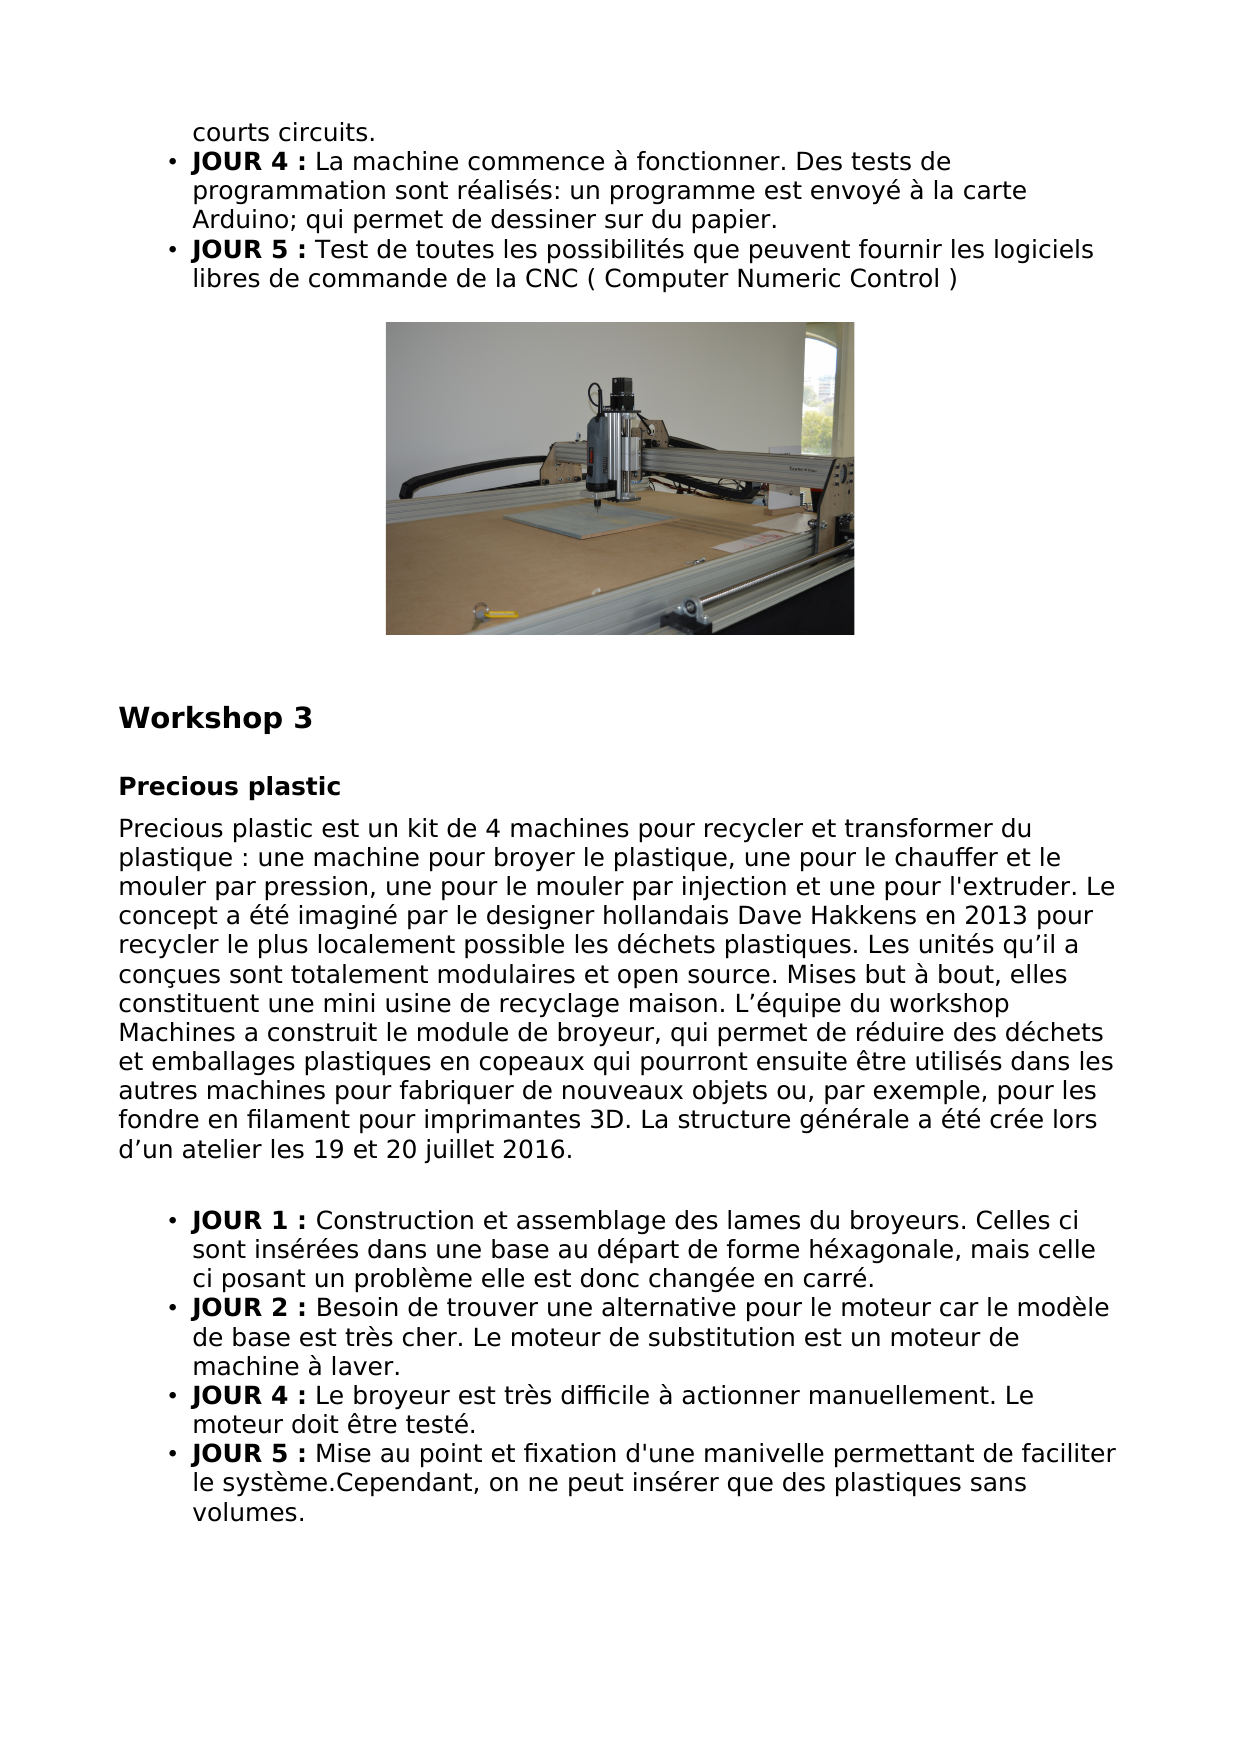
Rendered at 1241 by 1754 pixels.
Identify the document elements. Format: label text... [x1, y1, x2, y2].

text Precious plastic est un kit de 4 machines pour recycler et transformer du plastique : une machine pour broyer le plastique, une pour le chauffer et le mouler par pression, une pour le mouler par injection et une pour l'extruder. Le concept a été imaginé par le designer hollandais Dave Hakkens en 2013 pour recycler le plus localement possible les déchets plastiques. Les unités qu’il a conçues sont totalement modulaires et open source. Mises but à bout, elles constituent une mini usine de recyclage maison. L’équipe du workshop Machines a construit le module de broyeur, qui permet de réduire des déchets et emballages plastiques en copeaux qui pourront ensuite être utilisés dans les autres machines pour fabriquer de nouveaux objets ou, par exemple, pour les fondre en filament pour imprimantes 3D. La structure générale a été crée lors d’un atelier les 19 et 20 juillet 2016. [118, 814, 1122, 1164]
list courts circuits. [177, 118, 1122, 147]
list JOUR 5 : Test de toutes les possibilités que peuvent fournir les logiciels libres de commande de la CNC ( Computer Numeric Control ) [177, 235, 1122, 293]
subtitle Workshop 3 [118, 701, 1122, 735]
picture [385, 322, 855, 635]
list JOUR 4 : Le broyeur est très difficile à actionner manuellement. Le moteur doit être testé. [177, 1381, 1122, 1439]
list JOUR 1 : Construction et assemblage des lames du broyeurs. Celles ci sont insérées dans une base au départ de forme héxagonale, mais celle ci posant un problème elle est donc changée en carré. [177, 1206, 1122, 1293]
list JOUR 4 : La machine commence à fonctionner. Des tests de programmation sont réalisés: un programme est envoyé à la carte Arduino; qui permet de dessiner sur du papier. [177, 147, 1122, 235]
subtitle Precious plastic [118, 772, 1122, 802]
list JOUR 2 : Besoin de trouver une alternative pour le moteur car le modèle de base est très cher. Le moteur de substitution est un moteur de machine à laver. [177, 1293, 1122, 1381]
list JOUR 5 : Mise au point et fixation d'une manivelle permettant de faciliter le système.Cependant, on ne peut insérer que des plastiques sans volumes. [177, 1439, 1122, 1527]
